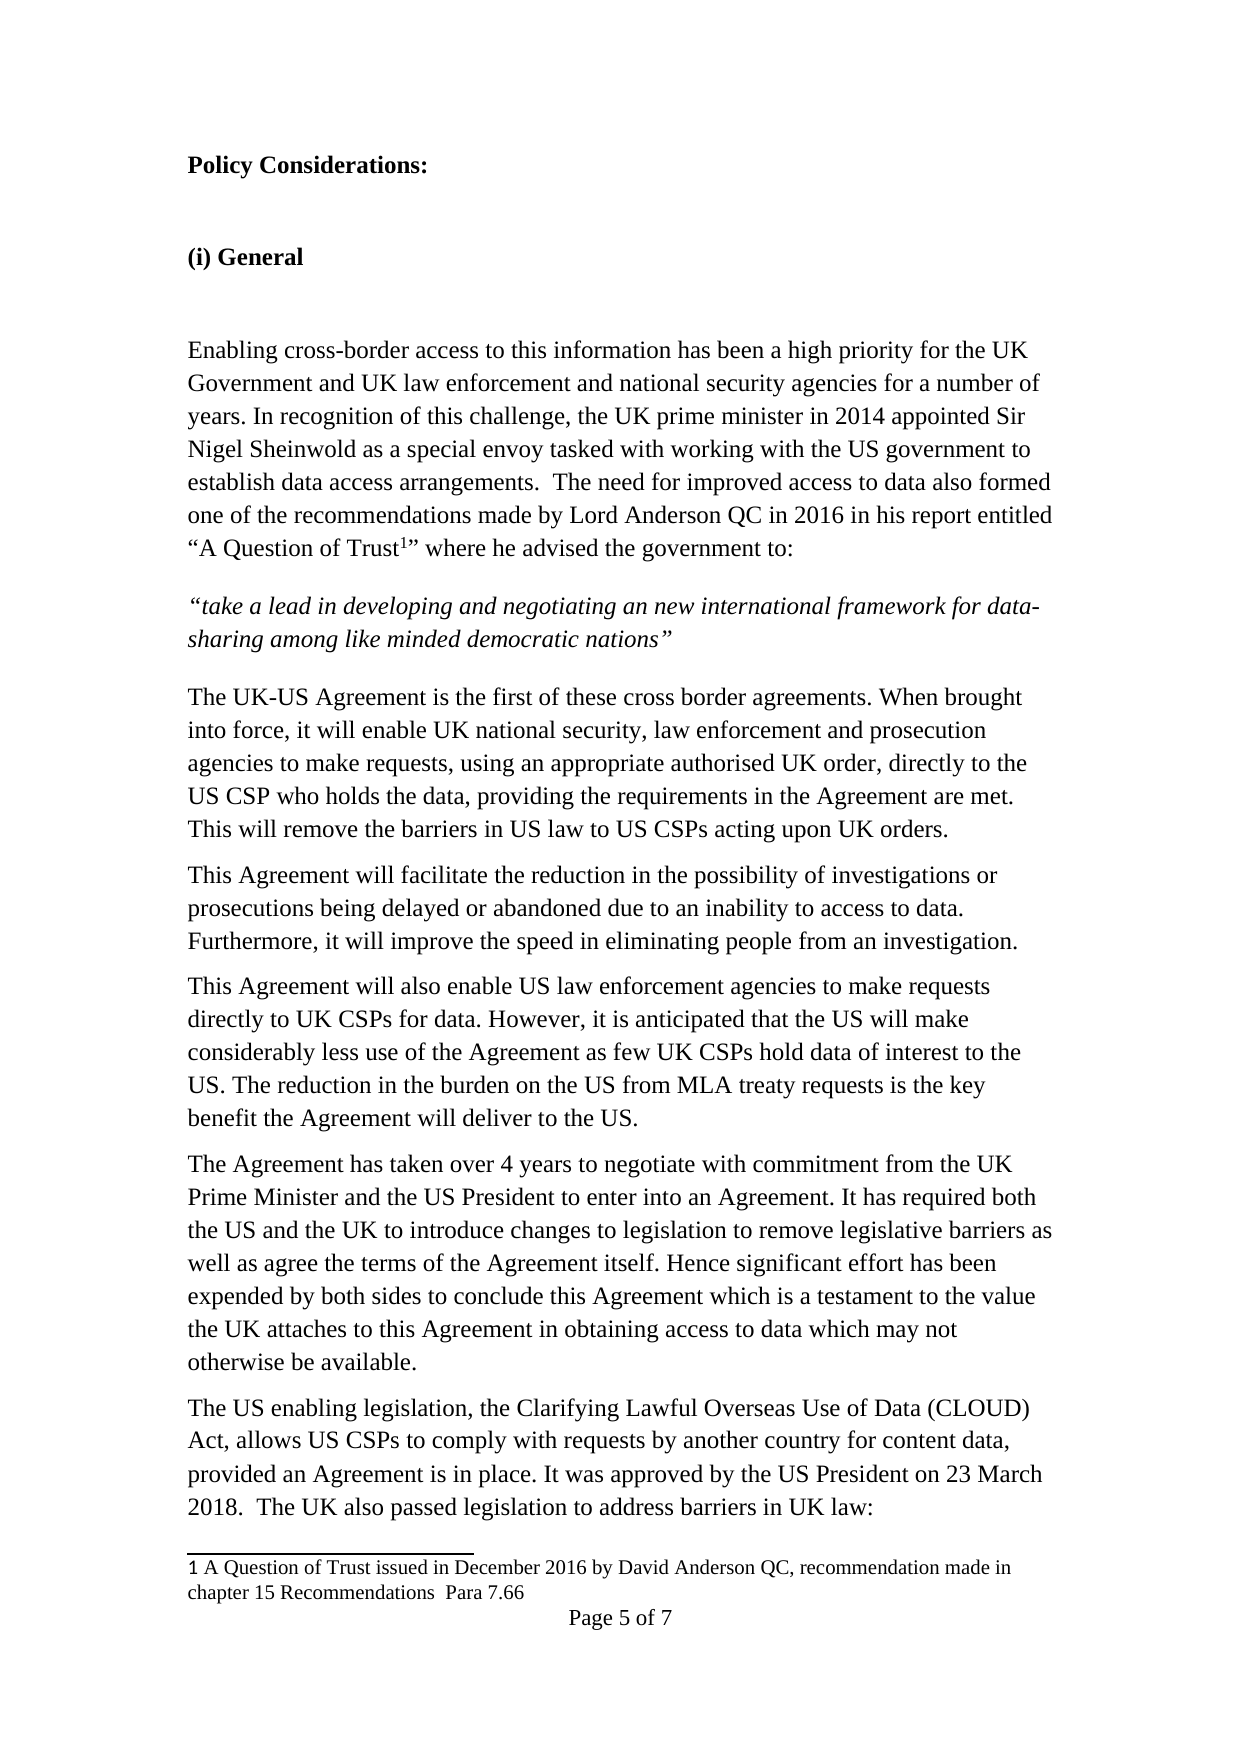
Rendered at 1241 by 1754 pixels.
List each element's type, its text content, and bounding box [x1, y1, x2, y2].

text “take a lead in developing and negotiating an new international framework for data-sharing among like minded democratic nations” [187, 591, 1053, 653]
text This Agreement will also enable US law enforcement agencies to make requests directly to UK CSPs for data. However, it is anticipated that the US will make considerably less use of the Agreement as few UK CSPs hold data of interest to the US. The reduction in the burden on the US from MLA treaty requests is the key benefit the Agreement will deliver to the US. [187, 971, 1053, 1132]
text The UK-US Agreement is the first of these cross border agreements. When brought into force, it will enable UK national security, law enforcement and prosecution agencies to make requests, using an appropriate authorised UK order, directly to the US CSP who holds the data, providing the requirements in the Agreement are met. This will remove the barriers in US law to US CSPs acting upon UK orders. [187, 682, 1053, 843]
text This Agreement will facilitate the reduction in the possibility of investigations or prosecutions being delayed or abandoned due to an inability to access to data. Furthermore, it will improve the speed in eliminating people from an investigation. [187, 860, 1053, 954]
text The US enabling legislation, the Clarifying Lawful Overseas Use of Data (CLOUD) Act, allows US CSPs to comply with requests by another country for content data, provided an Agreement is in place. It was approved by the US President on 23 March 2018. The UK also passed legislation to address barriers in UK law: [187, 1393, 1053, 1520]
text The Agreement has taken over 4 years to negotiate with commitment from the UK Prime Minister and the US President to enter into an Agreement. It has required both the US and the UK to introduce changes to legislation to remove legislative barriers as well as agree the terms of the Agreement itself. Hence significant effort has been expended by both sides to conclude this Agreement which is a testament to the value the UK attaches to this Agreement in obtaining access to data which may not otherwise be available. [187, 1149, 1053, 1376]
text (i) General [187, 242, 1053, 271]
text Enabling cross-border access to this information has been a high priority for the UK Government and UK law enforcement and national security agencies for a number of years. In recognition of this challenge, the UK prime minister in 2014 appointed Sir Nigel Sheinwold as a special envoy tasked with working with the US government to establish data access arrangements. The need for improved access to data also formed one of the recommendations made by Lord Anderson QC in 2016 in his report entitled “A Question of Trust” where he advised the government to: [187, 335, 1053, 562]
text A Question of Trust issued in December 2016 by David Anderson QC, recommendation made in chapter 15 Recommendations Para 7.66 [187, 1554, 1053, 1604]
text Policy Considerations: [187, 150, 1053, 179]
